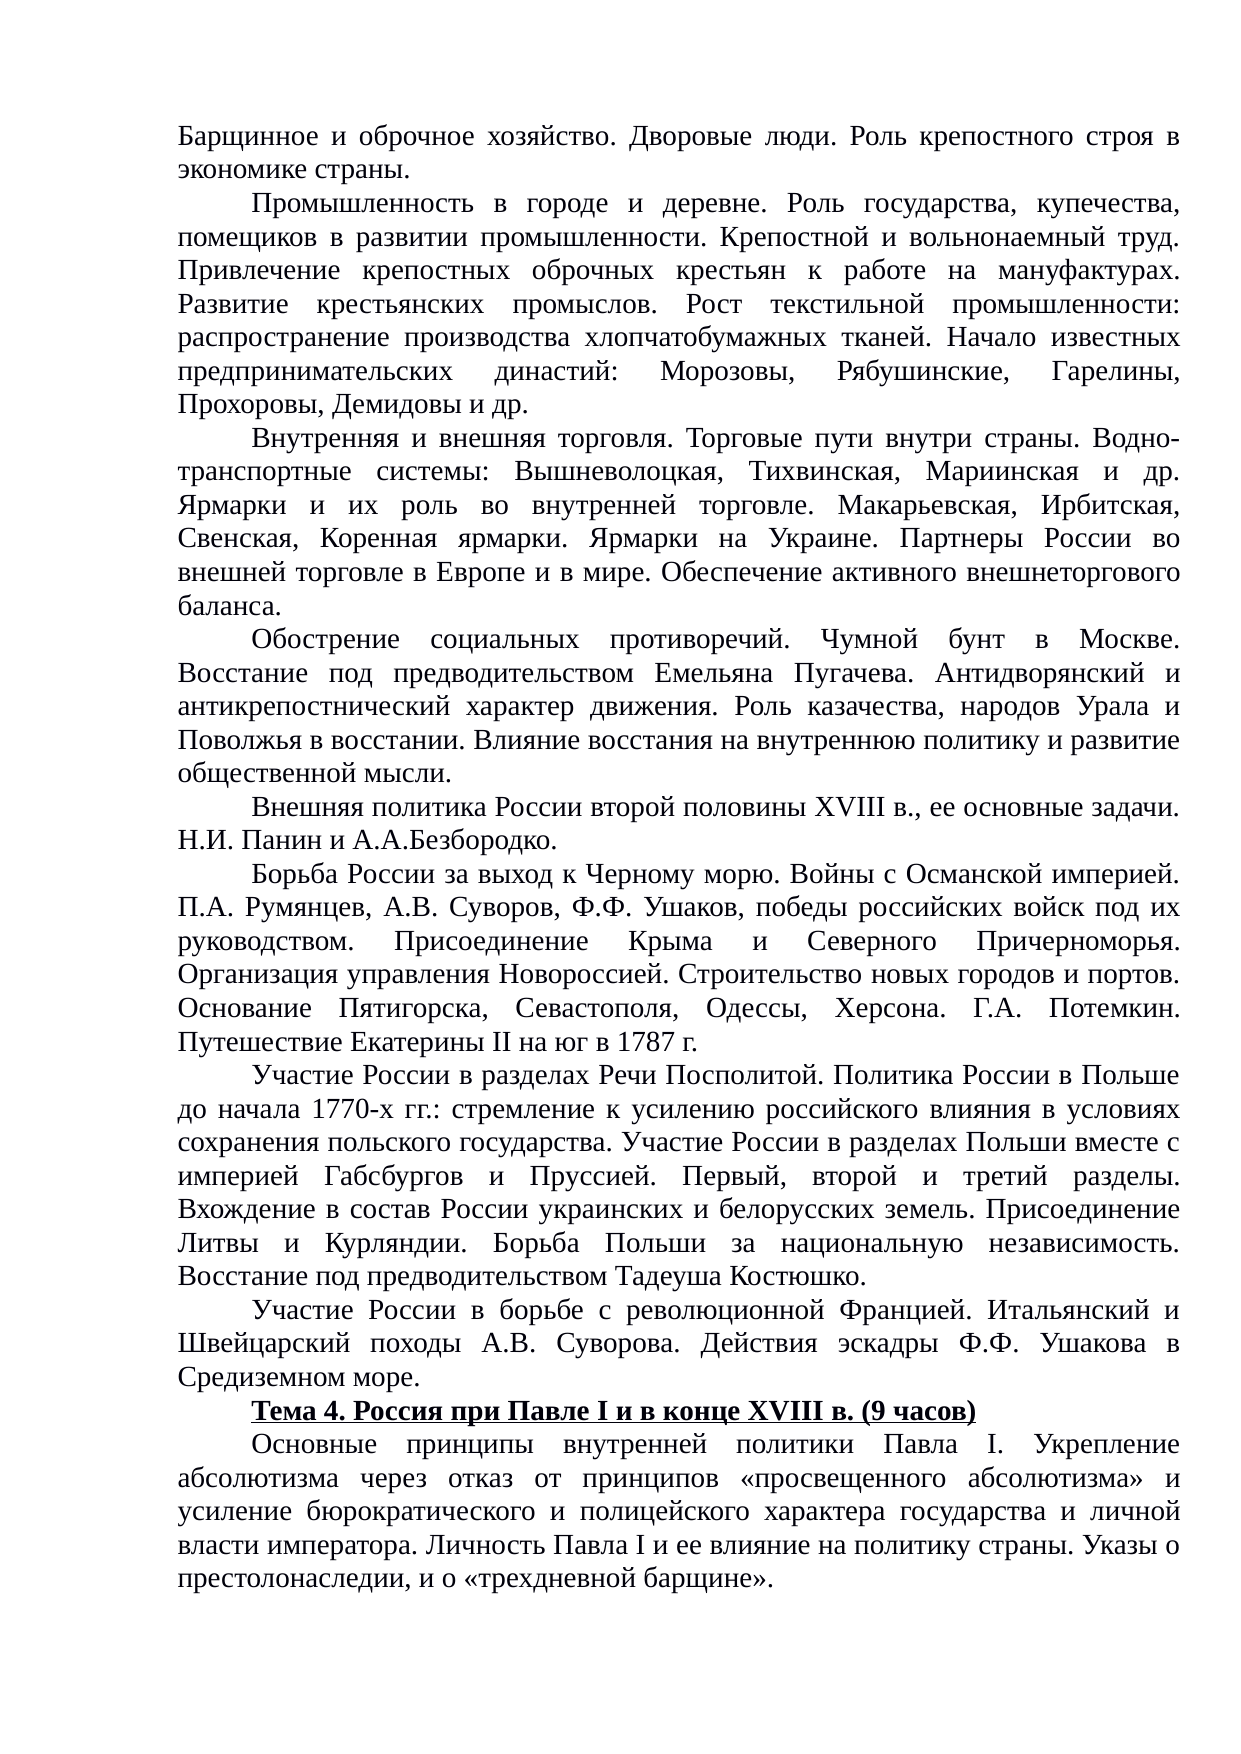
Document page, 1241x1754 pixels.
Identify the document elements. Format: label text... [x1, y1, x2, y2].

text Основные принципы внутренней политики Павла I. Укрепление абсолютизма через отказ от принципов «просвещенного абсолютизма» и усиление бюрократического и полицейского характера государства и личной власти императора. Личность Павла I и ее влияние на политику страны. Указы о престолонаследии, и о «трехдневной барщине». [177, 1426, 1181, 1594]
text Промышленность в городе и деревне. Роль государства, купечества, помещиков в развитии промышленности. Крепостной и вольнонаемный труд. Привлечение крепостных оброчных крестьян к работе на мануфактурах. Развитие крестьянских промыслов. Рост текстильной промышленности: распространение производства хлопчатобумажных тканей. Начало известных предпринимательских династий: Морозовы, Рябушинские, Гарелины, Прохоровы, Демидовы и др. [177, 185, 1181, 420]
text Внешняя политика России второй половины XVIII в., ее основные задачи. Н.И. Панин и А.А.Безбородко. [177, 789, 1181, 856]
text Барщинное и оброчное хозяйство. Дворовые люди. Роль крепостного строя в экономике страны. [177, 118, 1181, 185]
text Участие России в разделах Речи Посполитой. Политика России в Польше до начала 1770-х гг.: стремление к усилению российского влияния в условиях сохранения польского государства. Участие России в разделах Польши вместе с империей Габсбургов и Пруссией. Первый, второй и третий разделы. Вхождение в состав России украинских и белорусских земель. Присоединение Литвы и Курляндии. Борьба Польши за национальную независимость. Восстание под предводительством Тадеуша Костюшко. [177, 1057, 1181, 1292]
text Борьба России за выход к Черному морю. Войны с Османской империей. П.А. Румянцев, А.В. Суворов, Ф.Ф. Ушаков, победы российских войск под их руководством. Присоединение Крыма и Северного Причерноморья. Организация управления Новороссией. Строительство новых городов и портов. Основание Пятигорска, Севастополя, Одессы, Херсона. Г.А. Потемкин. Путешествие Екатерины II на юг в 1787 г. [177, 856, 1181, 1057]
text Участие России в борьбе с революционной Францией. Итальянский и Швейцарский походы А.В. Суворова. Действия эскадры Ф.Ф. Ушакова в Средиземном море. [177, 1292, 1181, 1393]
text Обострение социальных противоречий. Чумной бунт в Москве. Восстание под предводительством Емельяна Пугачева. Антидворянский и антикрепостнический характер движения. Роль казачества, народов Урала и Поволжья в восстании. Влияние восстания на внутреннюю политику и развитие общественной мысли. [177, 621, 1181, 789]
text Внутренняя и внешняя торговля. Торговые пути внутри страны. Водно-транспортные системы: Вышневолоцкая, Тихвинская, Мариинская и др. Ярмарки и их роль во внутренней торговле. Макарьевская, Ирбитская, Свенская, Коренная ярмарки. Ярмарки на Украине. Партнеры России во внешней торговле в Европе и в мире. Обеспечение активного внешнеторгового баланса. [177, 420, 1181, 621]
text Тема 4. Россия при Павле I и в конце XVIII в. (9 часов) [177, 1393, 1181, 1426]
